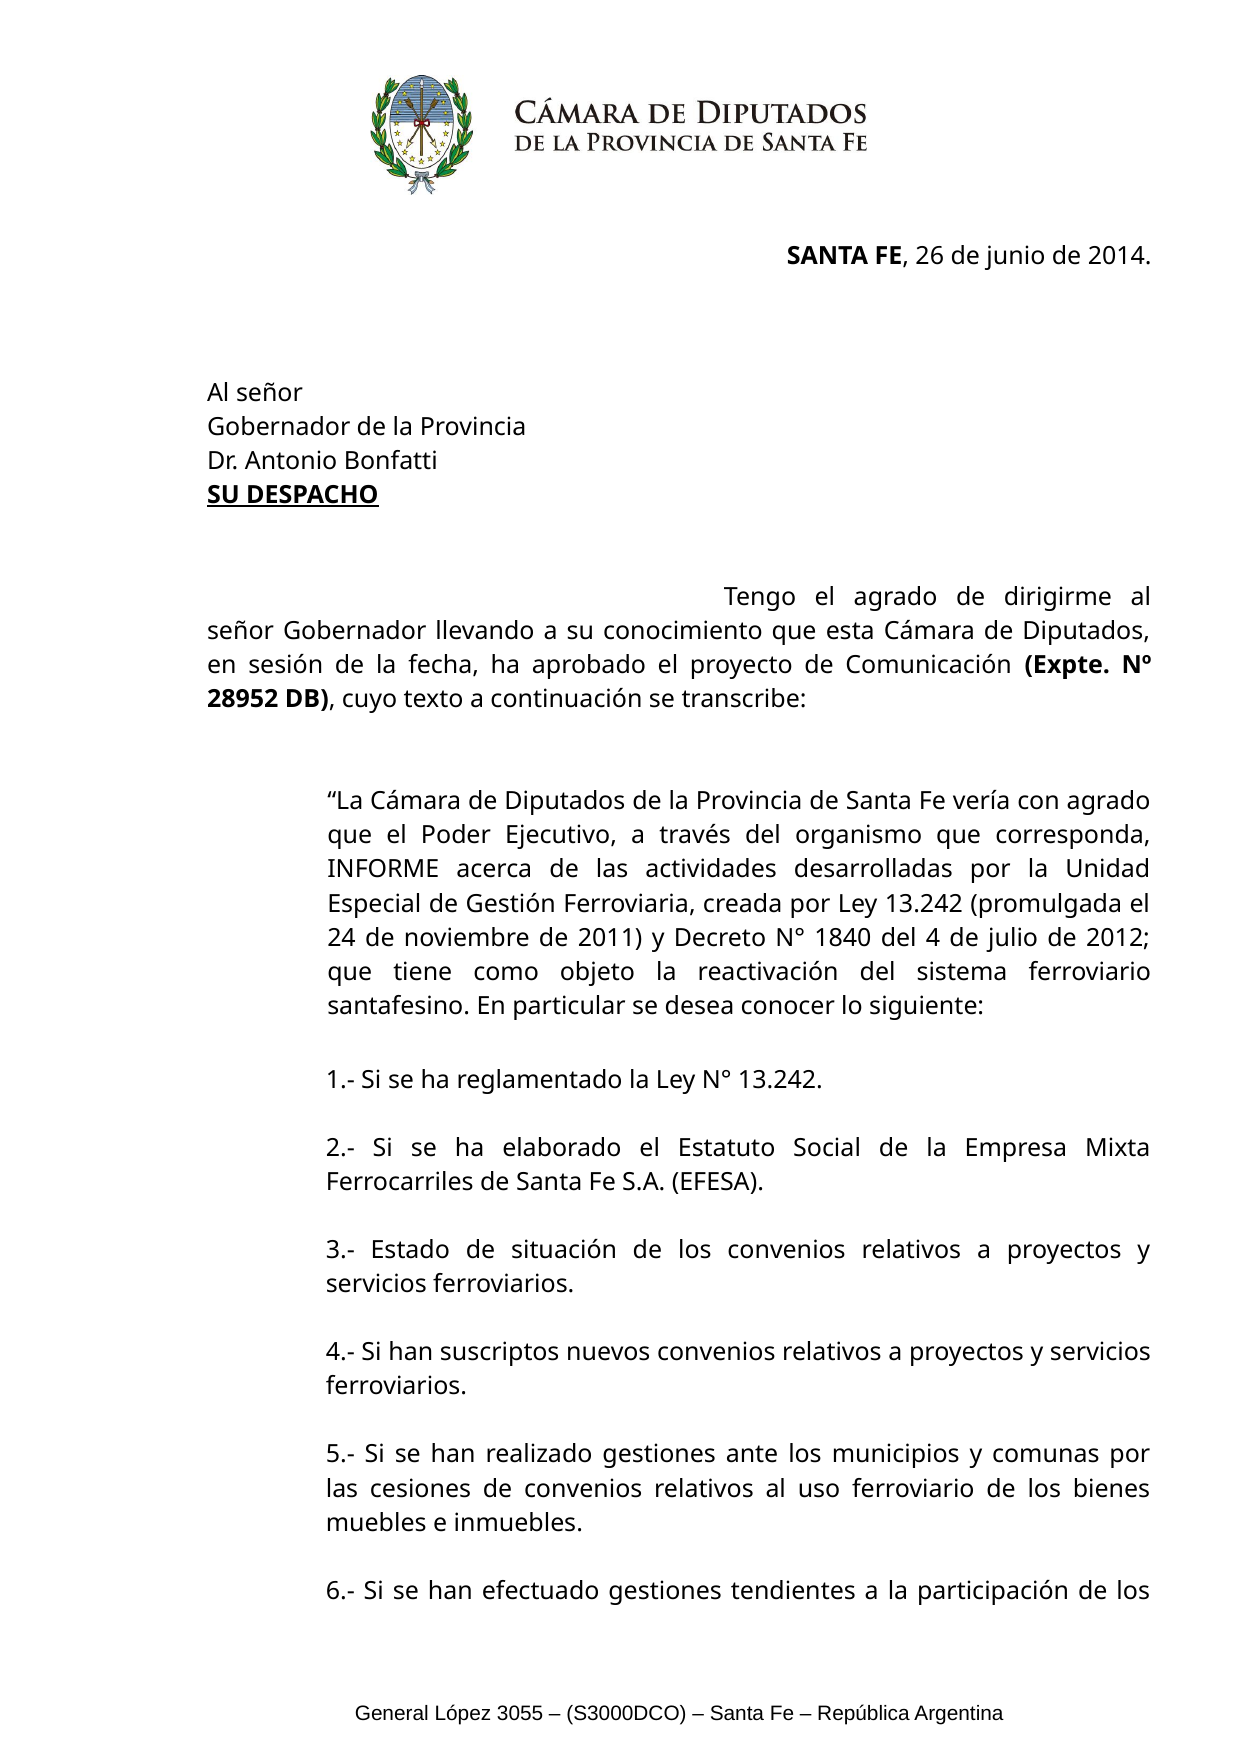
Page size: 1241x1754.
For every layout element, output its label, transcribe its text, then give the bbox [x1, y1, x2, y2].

text Tengo el agrado de dirigirme al señor Gobernador llevando a su conocimiento que esta Cámara de Diputados, en sesión de la fecha, ha aprobado el proyecto de Comunicación (Expte. Nº 28952 DB), cuyo texto a continuación se transcribe: [207, 579, 1152, 715]
picture [370, 75, 867, 199]
text 2.- Si se ha elaborado el Estatuto Social de la Empresa Mixta Ferrocarriles de Santa Fe S.A. (EFESA). [326, 1129, 1152, 1198]
text 6.- Si se han efectuado gestiones tendientes a la participación de los [326, 1572, 1152, 1606]
text 5.- Si se han realizado gestiones ante los municipios y comunas por las cesiones de convenios relativos al uso ferroviario de los bienes muebles e inmuebles. [326, 1436, 1152, 1538]
text Gobernador de la Provincia [207, 408, 1152, 442]
text Al señor [207, 374, 1152, 408]
text 3.- Estado de situación de los convenios relativos a proyectos y servicios ferroviarios. [326, 1232, 1152, 1300]
text 4.- Si han suscriptos nuevos convenios relativos a proyectos y servicios ferroviarios. [326, 1334, 1152, 1402]
text Dr. Antonio Bonfatti [207, 442, 1152, 476]
text 1.- Si se ha reglamentado la Ley N° 13.242. [326, 1061, 1152, 1096]
text SU DESPACHO [207, 476, 1152, 511]
text “La Cámara de Diputados de la Provincia de Santa Fe vería con agrado que el Poder Ejecutivo, a través del organismo que corresponda, INFORME acerca de las actividades desarrolladas por la Unidad Especial de Gestión Ferroviaria, creada por Ley 13.242 (promulgada el 24 de noviembre de 2011) y Decreto N° 1840 del 4 de julio de 2012; que tiene como objeto la reactivación del sistema ferroviario santafesino. En particular se desea conocer lo siguiente: [327, 783, 1152, 1021]
text SANTA FE, 26 de junio de 2014. [207, 238, 1152, 272]
